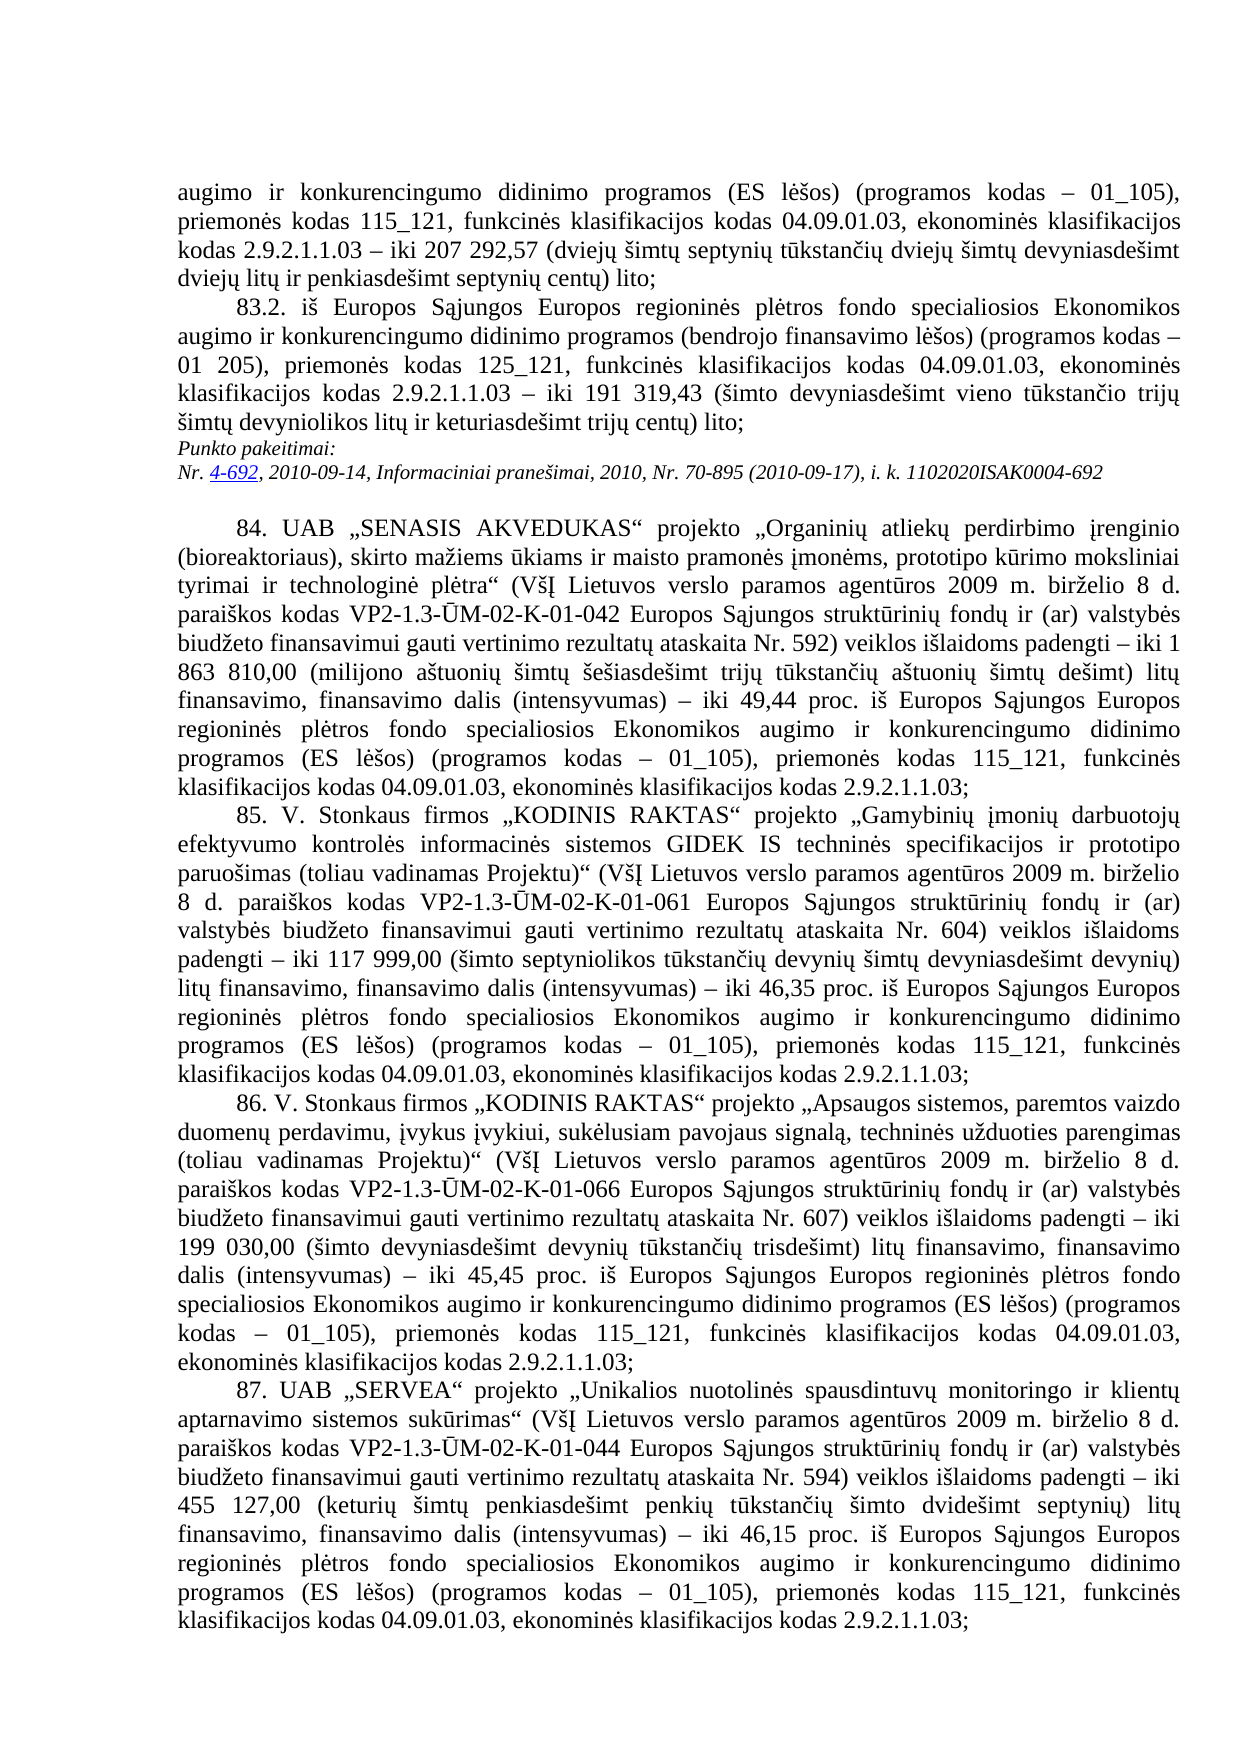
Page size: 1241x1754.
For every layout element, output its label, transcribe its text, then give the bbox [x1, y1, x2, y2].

text 86. V. Stonkaus firmos „KODINIS RAKTAS“ projekto „Apsaugos sistemos, paremtos vaizdo duomenų perdavimu, įvykus įvykiui, sukėlusiam pavojaus signalą, techninės užduoties parengimas (toliau vadinamas Projektu)“ (VšĮ Lietuvos verslo paramos agentūros 2009 m. birželio 8 d. paraiškos kodas VP2-1.3-ŪM-02-K-01-066 Europos Sąjungos struktūrinių fondų ir (ar) valstybės biudžeto finansavimui gauti vertinimo rezultatų ataskaita Nr. 607) veiklos išlaidoms padengti – iki 199 030,00 (šimto devyniasdešimt devynių tūkstančių trisdešimt) litų finansavimo, finansavimo dalis (intensyvumas) – iki 45,45 proc. iš Europos Sąjungos Europos regioninės plėtros fondo specialiosios Ekonomikos augimo ir konkurencingumo didinimo programos (ES lėšos) (programos kodas – 01_105), priemonės kodas 115_121, funkcinės klasifikacijos kodas 04.09.01.03, ekonominės klasifikacijos kodas 2.9.2.1.1.03; [177, 1088, 1181, 1375]
text 85. V. Stonkaus firmos „KODINIS RAKTAS“ projekto „Gamybinių įmonių darbuotojų efektyvumo kontrolės informacinės sistemos GIDEK IS techninės specifikacijos ir prototipo paruošimas (toliau vadinamas Projektu)“ (VšĮ Lietuvos verslo paramos agentūros 2009 m. birželio 8 d. paraiškos kodas VP2-1.3-ŪM-02-K-01-061 Europos Sąjungos struktūrinių fondų ir (ar) valstybės biudžeto finansavimui gauti vertinimo rezultatų ataskaita Nr. 604) veiklos išlaidoms padengti – iki 117 999,00 (šimto septyniolikos tūkstančių devynių šimtų devyniasdešimt devynių) litų finansavimo, finansavimo dalis (intensyvumas) – iki 46,35 proc. iš Europos Sąjungos Europos regioninės plėtros fondo specialiosios Ekonomikos augimo ir konkurencingumo didinimo programos (ES lėšos) (programos kodas – 01_105), priemonės kodas 115_121, funkcinės klasifikacijos kodas 04.09.01.03, ekonominės klasifikacijos kodas 2.9.2.1.1.03; [177, 800, 1181, 1088]
text 87. UAB „SERVEA“ projekto „Unikalios nuotolinės spausdintuvų monitoringo ir klientų aptarnavimo sistemos sukūrimas“ (VšĮ Lietuvos verslo paramos agentūros 2009 m. birželio 8 d. paraiškos kodas VP2-1.3-ŪM-02-K-01-044 Europos Sąjungos struktūrinių fondų ir (ar) valstybės biudžeto finansavimui gauti vertinimo rezultatų ataskaita Nr. 594) veiklos išlaidoms padengti – iki 455 127,00 (keturių šimtų penkiasdešimt penkių tūkstančių šimto dvidešimt septynių) litų finansavimo, finansavimo dalis (intensyvumas) – iki 46,15 proc. iš Europos Sąjungos Europos regioninės plėtros fondo specialiosios Ekonomikos augimo ir konkurencingumo didinimo programos (ES lėšos) (programos kodas – 01_105), priemonės kodas 115_121, funkcinės klasifikacijos kodas 04.09.01.03, ekonominės klasifikacijos kodas 2.9.2.1.1.03; [177, 1375, 1181, 1634]
text 84. UAB „SENASIS AKVEDUKAS“ projekto „Organinių atliekų perdirbimo įrenginio (bioreaktoriaus), skirto mažiems ūkiams ir maisto pramonės įmonėms, prototipo kūrimo moksliniai tyrimai ir technologinė plėtra“ (VšĮ Lietuvos verslo paramos agentūros 2009 m. birželio 8 d. paraiškos kodas VP2-1.3-ŪM-02-K-01-042 Europos Sąjungos struktūrinių fondų ir (ar) valstybės biudžeto finansavimui gauti vertinimo rezultatų ataskaita Nr. 592) veiklos išlaidoms padengti – iki 1 863 810,00 (milijono aštuonių šimtų šešiasdešimt trijų tūkstančių aštuonių šimtų dešimt) litų finansavimo, finansavimo dalis (intensyvumas) – iki 49,44 proc. iš Europos Sąjungos Europos regioninės plėtros fondo specialiosios Ekonomikos augimo ir konkurencingumo didinimo programos (ES lėšos) (programos kodas – 01_105), priemonės kodas 115_121, funkcinės klasifikacijos kodas 04.09.01.03, ekonominės klasifikacijos kodas 2.9.2.1.1.03; [177, 513, 1181, 800]
text 83.2. iš Europos Sąjungos Europos regioninės plėtros fondo specialiosios Ekonomikos augimo ir konkurencingumo didinimo programos (bendrojo finansavimo lėšos) (programos kodas – 01 205), priemonės kodas 125_121, funkcinės klasifikacijos kodas 04.09.01.03, ekonominės klasifikacijos kodas 2.9.2.1.1.03 – iki 191 319,43 (šimto devyniasdešimt vieno tūkstančio trijų šimtų devyniolikos litų ir keturiasdešimt trijų centų) lito; [177, 292, 1181, 436]
text augimo ir konkurencingumo didinimo programos (ES lėšos) (programos kodas – 01_105), priemonės kodas 115_121, funkcinės klasifikacijos kodas 04.09.01.03, ekonominės klasifikacijos kodas 2.9.2.1.1.03 – iki 207 292,57 (dviejų šimtų septynių tūkstančių dviejų šimtų devyniasdešimt dviejų litų ir penkiasdešimt septynių centų) lito; [177, 177, 1181, 292]
text Nr. 4-692, 2010-09-14, Informaciniai pranešimai, 2010, Nr. 70-895 (2010-09-17), i. k. 1102020ISAK0004-692 [177, 460, 1181, 484]
text Punkto pakeitimai: [177, 436, 1181, 460]
